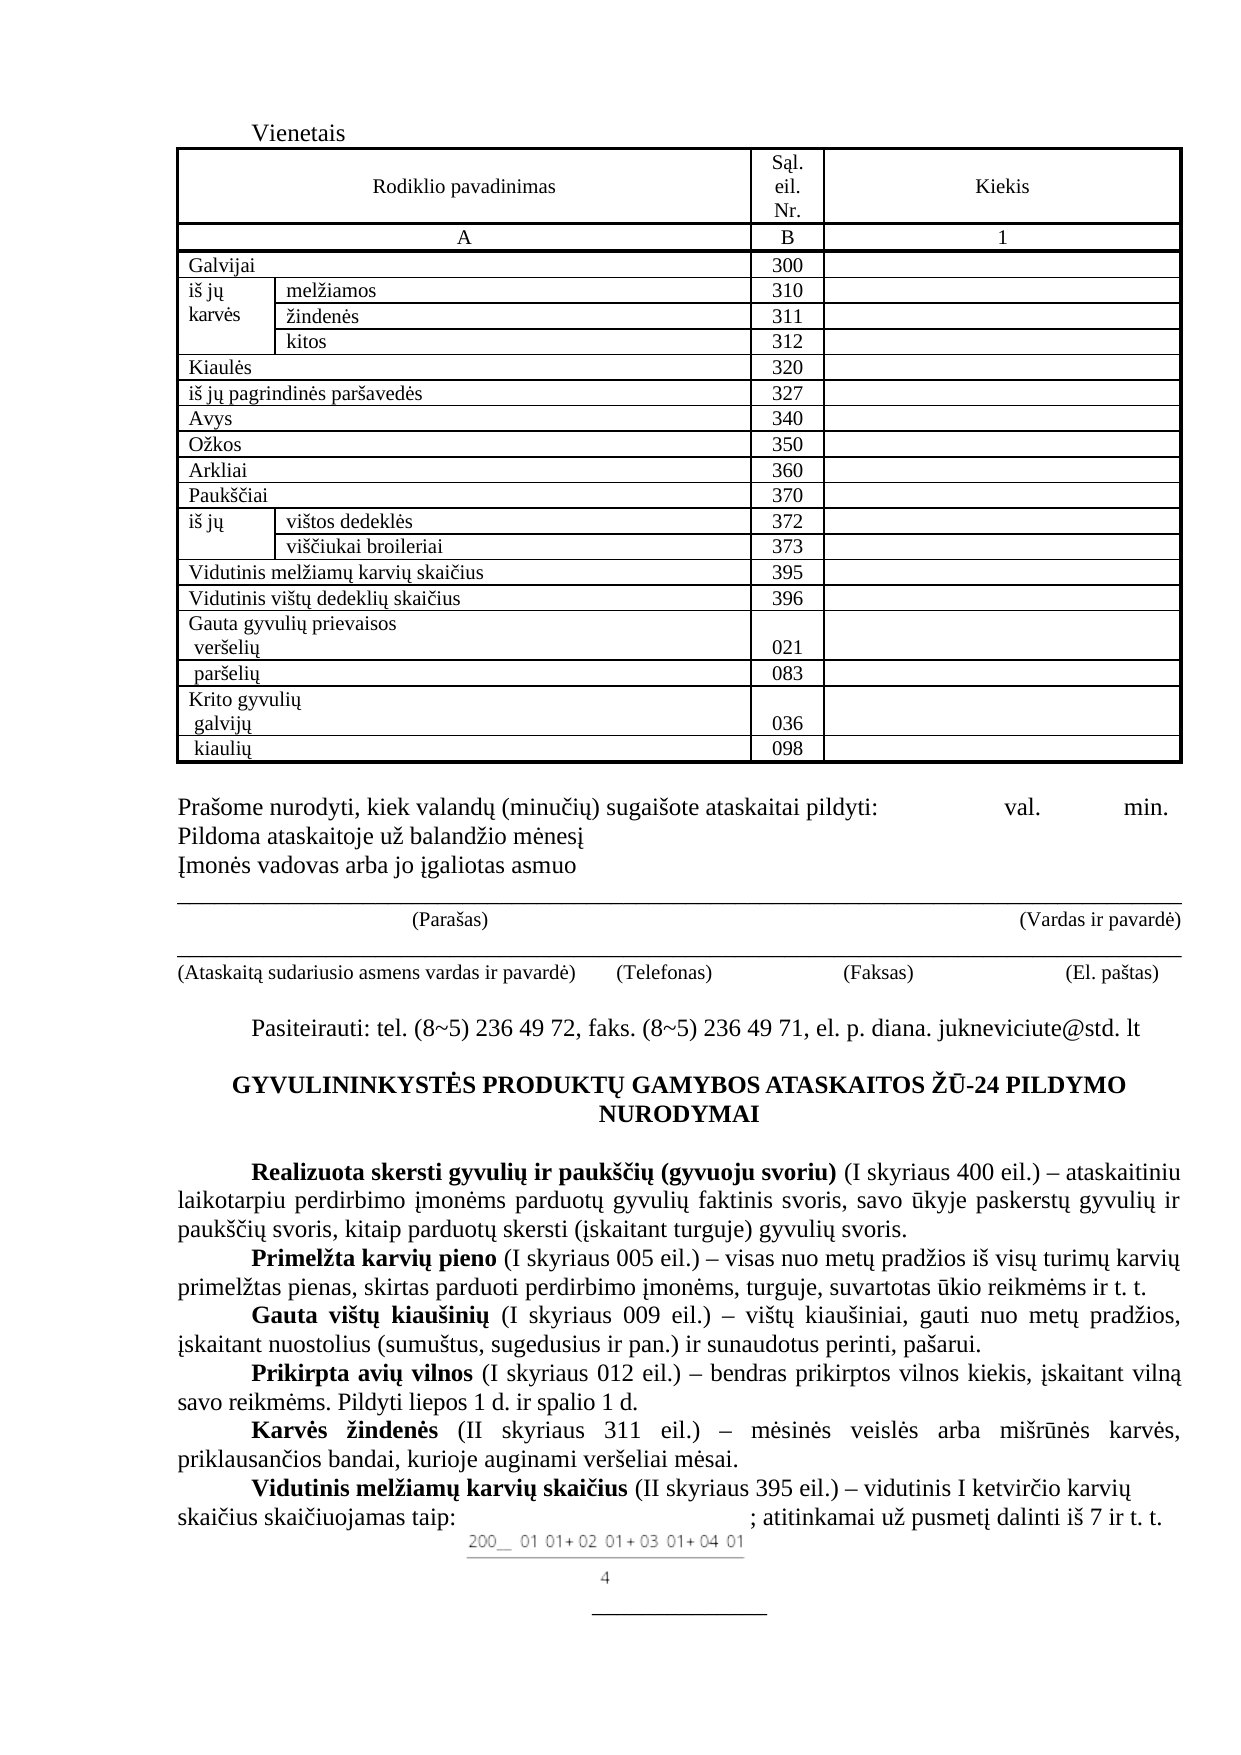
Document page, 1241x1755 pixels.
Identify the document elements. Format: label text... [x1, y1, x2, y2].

table_cell Ožkos [179, 432, 750, 456]
table_cell Gauta gyvulių prievaisos [179, 611, 750, 635]
text Primelžta karvių pieno (I skyriaus 005 eil.) – visas nuo metų pradžios iš visų turimų karvių primelžtas pienas, skirtas parduoti perdirbimo įmonėms, turguje, suvartotas ūkio reikmėms ir t. t. [177, 1243, 1181, 1300]
text Vidutinis melžiamų karvių skaičius (II skyriaus 395 eil.) – vidutinis I ketvirčio karvių skaičius skaičiuojamas taip: ; atitinkamai už pusmetį dalinti iš 7 ir t. t. [177, 1473, 1181, 1589]
table_cell [825, 509, 1179, 533]
table_cell Arkliai [179, 458, 750, 482]
table_cell galvijų [179, 711, 750, 735]
table_cell 373 [752, 535, 823, 558]
table_cell A [179, 225, 750, 249]
table_cell [825, 278, 1179, 302]
text (Parašas) (Vardas ir pavardė) [257, 907, 1181, 931]
text Gyvulininkystės produktų gamybos ataskaitos ŽŪ-24 pildymo nurodymai [177, 1070, 1181, 1128]
table_cell 312 [752, 330, 823, 353]
text Realizuota skersti gyvulių ir paukščių (gyvuoju svoriu) (I skyriaus 400 eil.) – ataskaitiniu laikotarpiu perdirbimo įmonėms parduotų gyvulių faktinis svoris, savo ūkyje paskerstų gyvulių ir paukščių svoris, kitaip parduotų skersti (įskaitant turguje) gyvulių svoris. [177, 1157, 1181, 1243]
table_cell [825, 711, 1179, 735]
table_cell 300 [752, 253, 823, 277]
table_cell Krito gyvulių [179, 687, 750, 711]
table_cell Vidutinis vištų dedeklių skaičius [179, 586, 750, 610]
table_cell [825, 458, 1179, 482]
table_cell iš jų [179, 509, 274, 558]
text Vienetais [177, 118, 1181, 147]
table_cell Galvijai [179, 253, 750, 277]
table_cell [825, 483, 1179, 507]
text Karvės žindenės (II skyriaus 311 eil.) – mėsinės veislės arba mišrūnės karvės, priklausančios bandai, kurioje auginami veršeliai mėsai. [177, 1415, 1181, 1473]
table_cell 396 [752, 586, 823, 610]
table_cell 372 [752, 509, 823, 533]
table_cell 021 [752, 635, 823, 659]
table_cell 098 [752, 736, 823, 760]
table_cell 350 [752, 432, 823, 456]
text Prikirpta avių vilnos (I skyriaus 012 eil.) – bendras prikirptos vilnos kiekis, įskaitant vilną savo reikmėms. Pildyti liepos 1 d. ir spalio 1 d. [177, 1358, 1181, 1415]
table_cell iš jų pagrindinės paršavedės [179, 381, 750, 405]
table_cell [825, 586, 1179, 610]
table_header Rodiklio pavadinimas [179, 150, 750, 222]
table_cell 360 [752, 458, 823, 482]
table_cell viščiukai broileriai [276, 535, 750, 558]
table_header Kiekis [825, 150, 1179, 222]
text Pasiteirauti: tel. (8~5) 236 49 72, faks. (8~5) 236 49 71, el. p. diana. jukneviciute@std. lt [177, 1013, 1181, 1042]
table_cell 310 [752, 278, 823, 302]
table_cell 036 [752, 711, 823, 735]
table_cell 083 [752, 661, 823, 685]
table_cell [825, 253, 1179, 277]
text Prašome nurodyti, kiek valandų (minučių) sugaišote ataskaitai pildyti: val. min. Pildoma ataskaitoje už balandžio mėnesį [177, 792, 1181, 850]
table_cell [825, 661, 1179, 685]
table_cell 370 [752, 483, 823, 507]
table_cell Kiaulės [179, 355, 750, 379]
table_cell kitos [276, 330, 750, 353]
table_cell [825, 560, 1179, 584]
table_cell kiaulių [179, 736, 750, 760]
table_cell [825, 330, 1179, 353]
table_cell 320 [752, 355, 823, 379]
table_cell [825, 432, 1179, 456]
table_cell 327 [752, 381, 823, 405]
table_cell Avys [179, 406, 750, 430]
table_cell 395 [752, 560, 823, 584]
text ______________ [177, 1589, 1181, 1618]
table_cell [752, 687, 823, 711]
table_cell paršelių [179, 661, 750, 685]
table_header Sąl. eil. Nr. [752, 150, 823, 222]
table_cell [752, 611, 823, 635]
table_cell vištos dedeklės [276, 509, 750, 533]
table_cell veršelių [179, 635, 750, 659]
table_cell 1 [825, 225, 1179, 249]
table_cell B [752, 225, 823, 249]
table_cell [825, 381, 1179, 405]
text Gauta vištų kiaušinių (I skyriaus 009 eil.) – vištų kiaušiniai, gauti nuo metų pradžios, įskaitant nuostolius (sumuštus, sugedusius ir pan.) ir sunaudotus perinti, pašarui. [177, 1300, 1181, 1358]
text Įmonės vadovas arba jo įgaliotas asmuo [177, 850, 1181, 878]
table_cell [825, 736, 1179, 760]
table_cell žindenės [276, 304, 750, 328]
table_cell 311 [752, 304, 823, 328]
table_cell [825, 635, 1179, 659]
text (Ataskaitą sudariusio asmens vardas ir pavardė) (Telefonas) (Faksas) (El. paštas) [177, 960, 1181, 984]
table_cell Vidutinis melžiamų karvių skaičius [179, 560, 750, 584]
table_cell [825, 406, 1179, 430]
table_cell [825, 535, 1179, 558]
table_cell [825, 611, 1179, 635]
table_cell Paukščiai [179, 483, 750, 507]
table_cell [825, 687, 1179, 711]
table_cell iš jų karvės [179, 278, 274, 353]
table_cell melžiamos [276, 278, 750, 302]
table_cell 340 [752, 406, 823, 430]
table_cell [825, 355, 1179, 379]
table_cell [825, 304, 1179, 328]
